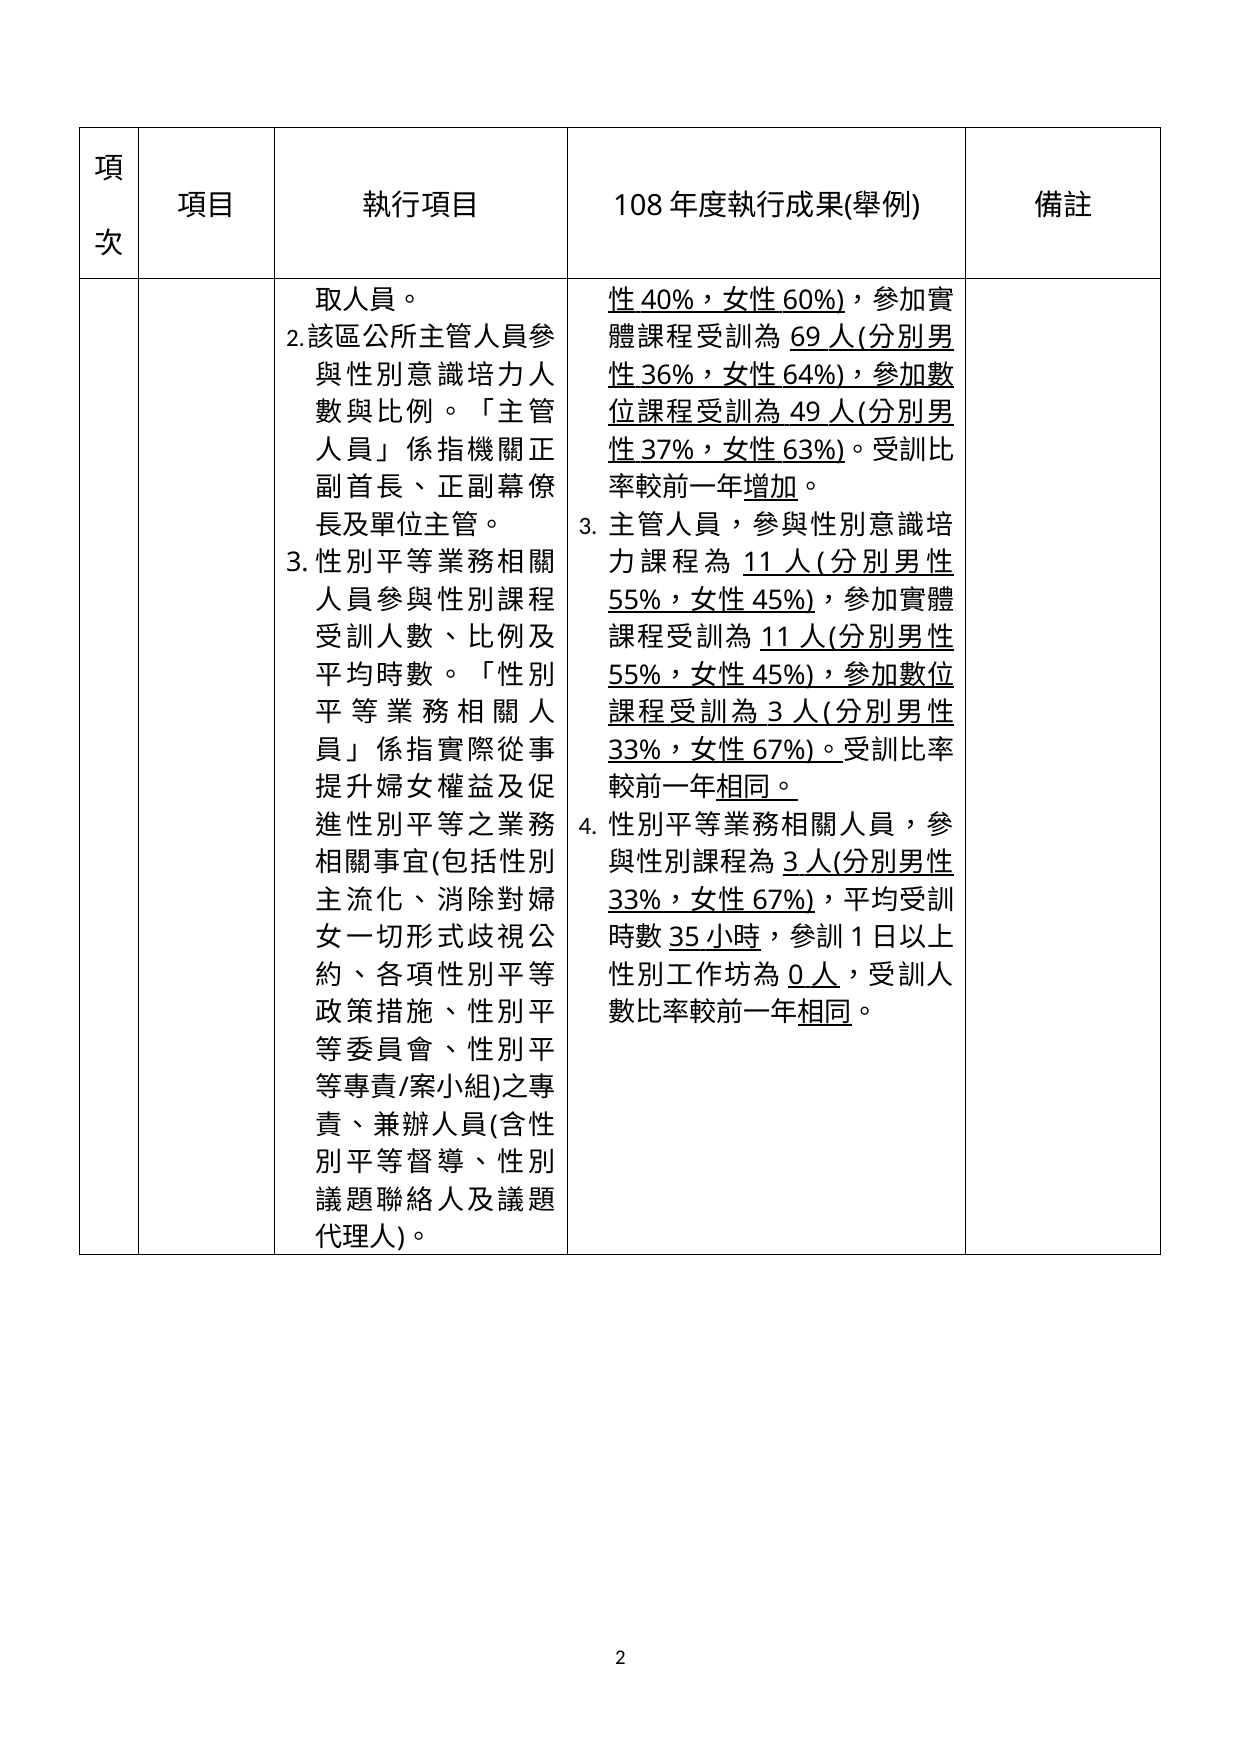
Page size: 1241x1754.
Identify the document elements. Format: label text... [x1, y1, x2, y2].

table_cell 該區公所一般公務人員參與性別意識培力人數與比例。「一般公務人員」係指(1)依法任用、派用之有給專任人員。(2)依法聘任、聘用及僱用人員。(3)公務人員考試錄取人員。 該區公所主管人員參與性別意識培力人數與比例。「主管人員」係指機關正副首長、正副幕僚長及單位主管。 性別平等業務相關人員參與性別課程受訓人數、比例及平均時數。「性別平等業務相關人員」係指實際從事提升婦女權益及促進性別平等之業務相關事宜(包括性別主流化、消除對婦女一切形式歧視公約、各項性別平等政策措施、性別平等委員會、性別平等專責/案小組)之專責、兼辦人員(含性別平等督導、性別議題聯絡人及議題代理人)。 [275, 279, 567, 1254]
table_header 備註 [966, 128, 1160, 278]
table_cell [966, 279, 1160, 1254]
table_cell [80, 279, 138, 1254]
table_header 項次 [80, 128, 138, 278]
table_cell [139, 279, 274, 1254]
table_header 執行項目 [275, 128, 567, 278]
table_header 108年度執行成果(舉例) [568, 128, 965, 278]
table_cell 性40%，女性60%)，參加實體課程受訓為69人(分別男性36%，女性64%)，參加數位課程受訓為49人(分別男性37%，女性63%)。受訓比率較前一年增加。 主管人員，參與性別意識培力課程為11人(分別男性55%，女性45%)，參加實體課程受訓為11人(分別男性55%，女性45%)，參加數位課程受訓為3人(分別男性33%，女性67%)。受訓比率較前一年相同。 性別平等業務相關人員，參與性別課程為3人(分別男性33%，女性67%)，平均受訓時數35小時，參訓1日以上性別工作坊為0人，受訓人數比率較前一年相同。 [568, 279, 965, 1254]
table_header 項目 [139, 128, 274, 278]
